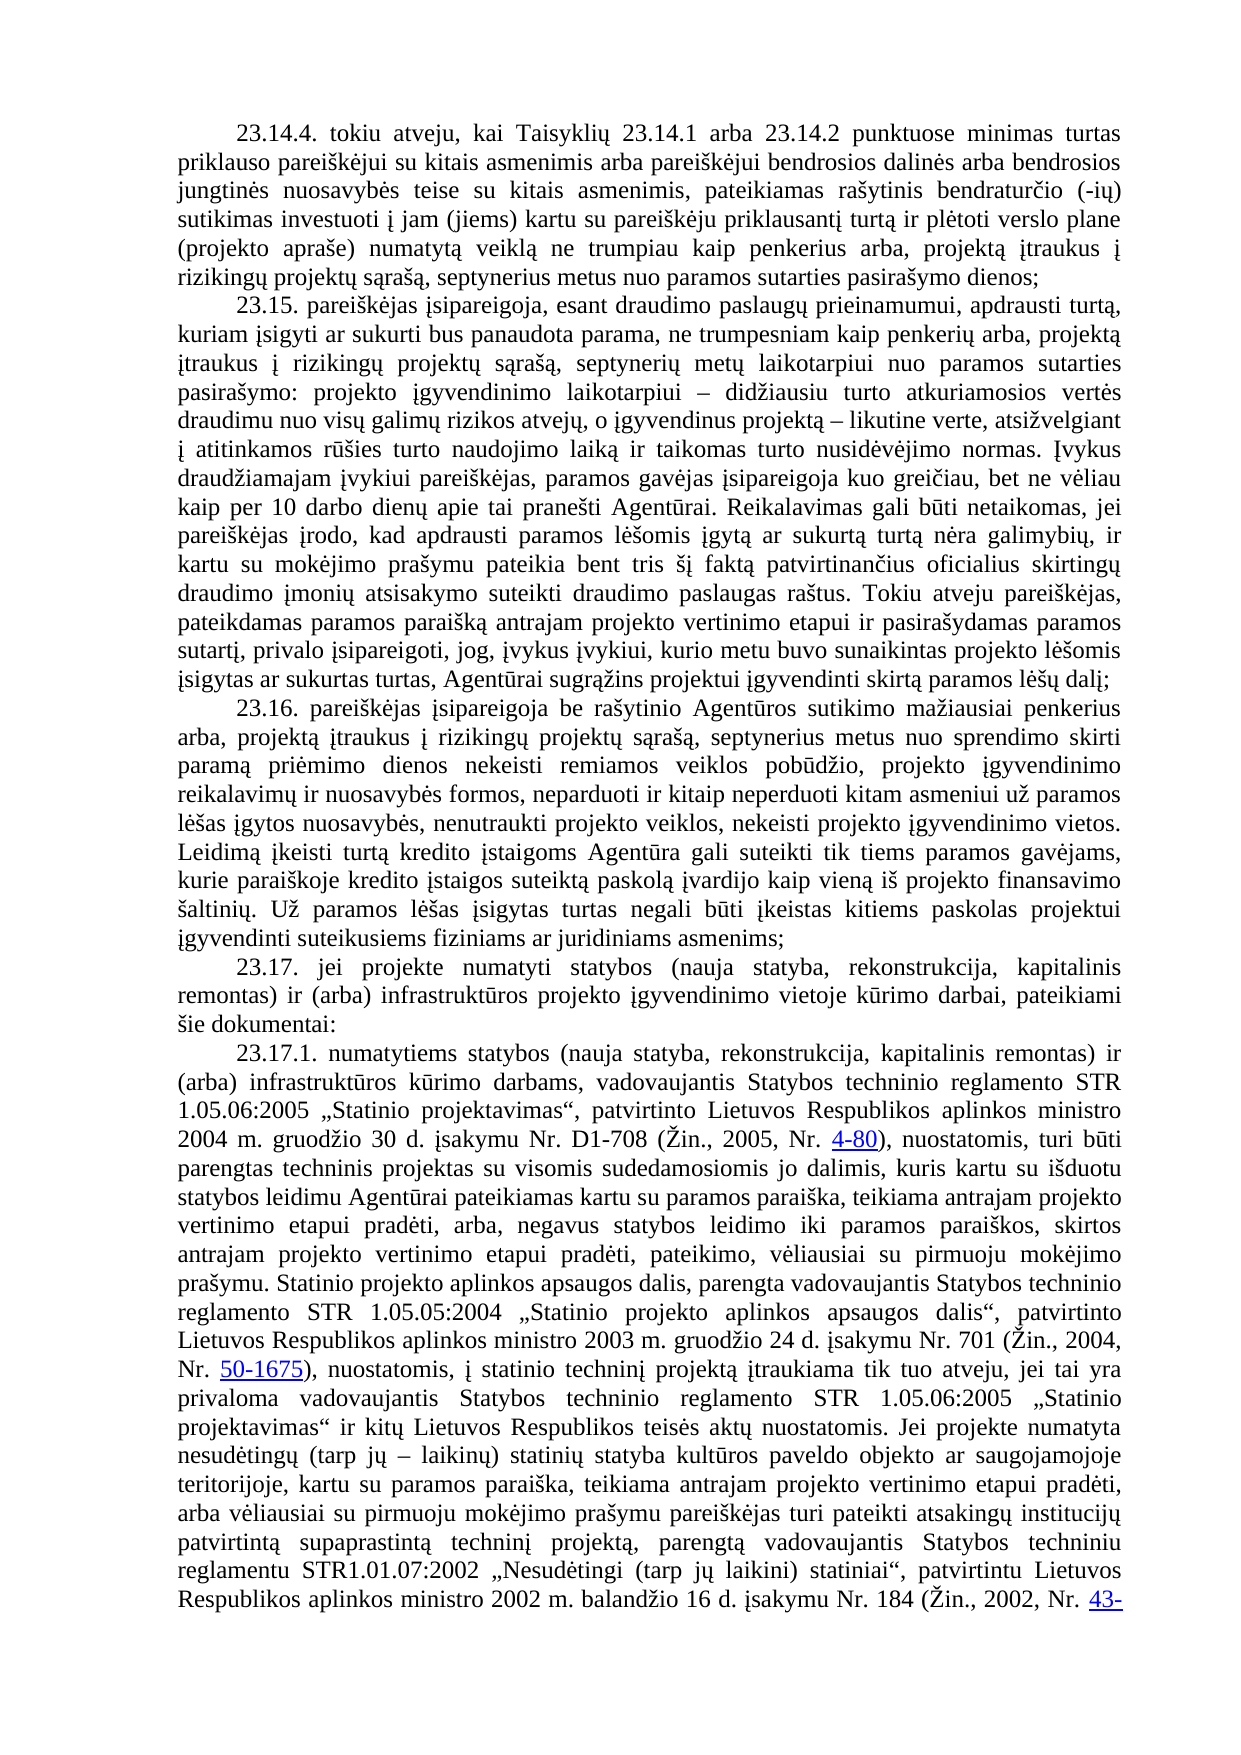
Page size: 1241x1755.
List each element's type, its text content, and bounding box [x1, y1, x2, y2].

text 23.15. pareiškėjas įsipareigoja, esant draudimo paslaugų prieinamumui, apdrausti turtą, kuriam įsigyti ar sukurti bus panaudota parama, ne trumpesniam kaip penkerių arba, projektą įtraukus į rizikingų projektų sąrašą, septynerių metų laikotarpiui nuo paramos sutarties pasirašymo: projekto įgyvendinimo laikotarpiui – didžiausiu turto atkuriamosios vertės draudimu nuo visų galimų rizikos atvejų, o įgyvendinus projektą – likutine verte, atsižvelgiant į atitinkamos rūšies turto naudojimo laiką ir taikomas turto nusidėvėjimo normas. Įvykus draudžiamajam įvykiui pareiškėjas, paramos gavėjas įsipareigoja kuo greičiau, bet ne vėliau kaip per 10 darbo dienų apie tai pranešti Agentūrai. Reikalavimas gali būti netaikomas, jei pareiškėjas įrodo, kad apdrausti paramos lėšomis įgytą ar sukurtą turtą nėra galimybių, ir kartu su mokėjimo prašymu pateikia bent tris šį faktą patvirtinančius oficialius skirtingų draudimo įmonių atsisakymo suteikti draudimo paslaugas raštus. Tokiu atveju pareiškėjas, pateikdamas paramos paraišką antrajam projekto vertinimo etapui ir pasirašydamas paramos sutartį, privalo įsipareigoti, jog, įvykus įvykiui, kurio metu buvo sunaikintas projekto lėšomis įsigytas ar sukurtas turtas, Agentūrai sugrąžins projektui įgyvendinti skirtą paramos lėšų dalį; [177, 291, 1122, 693]
text 23.17.1. numatytiems statybos (nauja statyba, rekonstrukcija, kapitalinis remontas) ir (arba) infrastruktūros kūrimo darbams, vadovaujantis Statybos techninio reglamento STR 1.05.06:2005 „Statinio projektavimas“, patvirtinto Lietuvos Respublikos aplinkos ministro 2004 m. gruodžio 30 d. įsakymu Nr. D1-708 (Žin., 2005, Nr. 4-80), nuostatomis, turi būti parengtas techninis projektas su visomis sudedamosiomis jo dalimis, kuris kartu su išduotu statybos leidimu Agentūrai pateikiamas kartu su paramos paraiška, teikiama antrajam projekto vertinimo etapui pradėti, arba, negavus statybos leidimo iki paramos paraiškos, skirtos antrajam projekto vertinimo etapui pradėti, pateikimo, vėliausiai su pirmuoju mokėjimo prašymu. Statinio projekto aplinkos apsaugos dalis, parengta vadovaujantis Statybos techninio reglamento STR 1.05.05:2004 „Statinio projekto aplinkos apsaugos dalis“, patvirtinto Lietuvos Respublikos aplinkos ministro 2003 m. gruodžio 24 d. įsakymu Nr. 701 (Žin., 2004, Nr. 50-1675), nuostatomis, į statinio techninį projektą įtraukiama tik tuo atveju, jei tai yra privaloma vadovaujantis Statybos techninio reglamento STR 1.05.06:2005 „Statinio projektavimas“ ir kitų Lietuvos Respublikos teisės aktų nuostatomis. Jei projekte numatyta nesudėtingų (tarp jų – laikinų) statinių statyba kultūros paveldo objekto ar saugojamojoje teritorijoje, kartu su paramos paraiška, teikiama antrajam projekto vertinimo etapui pradėti, arba vėliausiai su pirmuoju mokėjimo prašymu pareiškėjas turi pateikti atsakingų institucijų patvirtintą supaprastintą techninį projektą, parengtą vadovaujantis Statybos techniniu reglamentu STR1.01.07:2002 „Nesudėtingi (tarp jų laikini) statiniai“, patvirtintu Lietuvos Respublikos aplinkos ministro 2002 m. balandžio 16 d. įsakymu Nr. 184 (Žin., 2002, Nr. 43- [177, 1038, 1122, 1613]
text 23.16. pareiškėjas įsipareigoja be rašytinio Agentūros sutikimo mažiausiai penkerius arba, projektą įtraukus į rizikingų projektų sąrašą, septynerius metus nuo sprendimo skirti paramą priėmimo dienos nekeisti remiamos veiklos pobūdžio, projekto įgyvendinimo reikalavimų ir nuosavybės formos, neparduoti ir kitaip neperduoti kitam asmeniui už paramos lėšas įgytos nuosavybės, nenutraukti projekto veiklos, nekeisti projekto įgyvendinimo vietos. Leidimą įkeisti turtą kredito įstaigoms Agentūra gali suteikti tik tiems paramos gavėjams, kurie paraiškoje kredito įstaigos suteiktą paskolą įvardijo kaip vieną iš projekto finansavimo šaltinių. Už paramos lėšas įsigytas turtas negali būti įkeistas kitiems paskolas projektui įgyvendinti suteikusiems fiziniams ar juridiniams asmenims; [177, 693, 1122, 952]
text 23.14.4. tokiu atveju, kai Taisyklių 23.14.1 arba 23.14.2 punktuose minimas turtas priklauso pareiškėjui su kitais asmenimis arba pareiškėjui bendrosios dalinės arba bendrosios jungtinės nuosavybės teise su kitais asmenimis, pateikiamas rašytinis bendraturčio (-ių) sutikimas investuoti į jam (jiems) kartu su pareiškėju priklausantį turtą ir plėtoti verslo plane (projekto apraše) numatytą veiklą ne trumpiau kaip penkerius arba, projektą įtraukus į rizikingų projektų sąrašą, septynerius metus nuo paramos sutarties pasirašymo dienos; [177, 118, 1122, 291]
text 23.17. jei projekte numatyti statybos (nauja statyba, rekonstrukcija, kapitalinis remontas) ir (arba) infrastruktūros projekto įgyvendinimo vietoje kūrimo darbai, pateikiami šie dokumentai: [177, 952, 1122, 1038]
